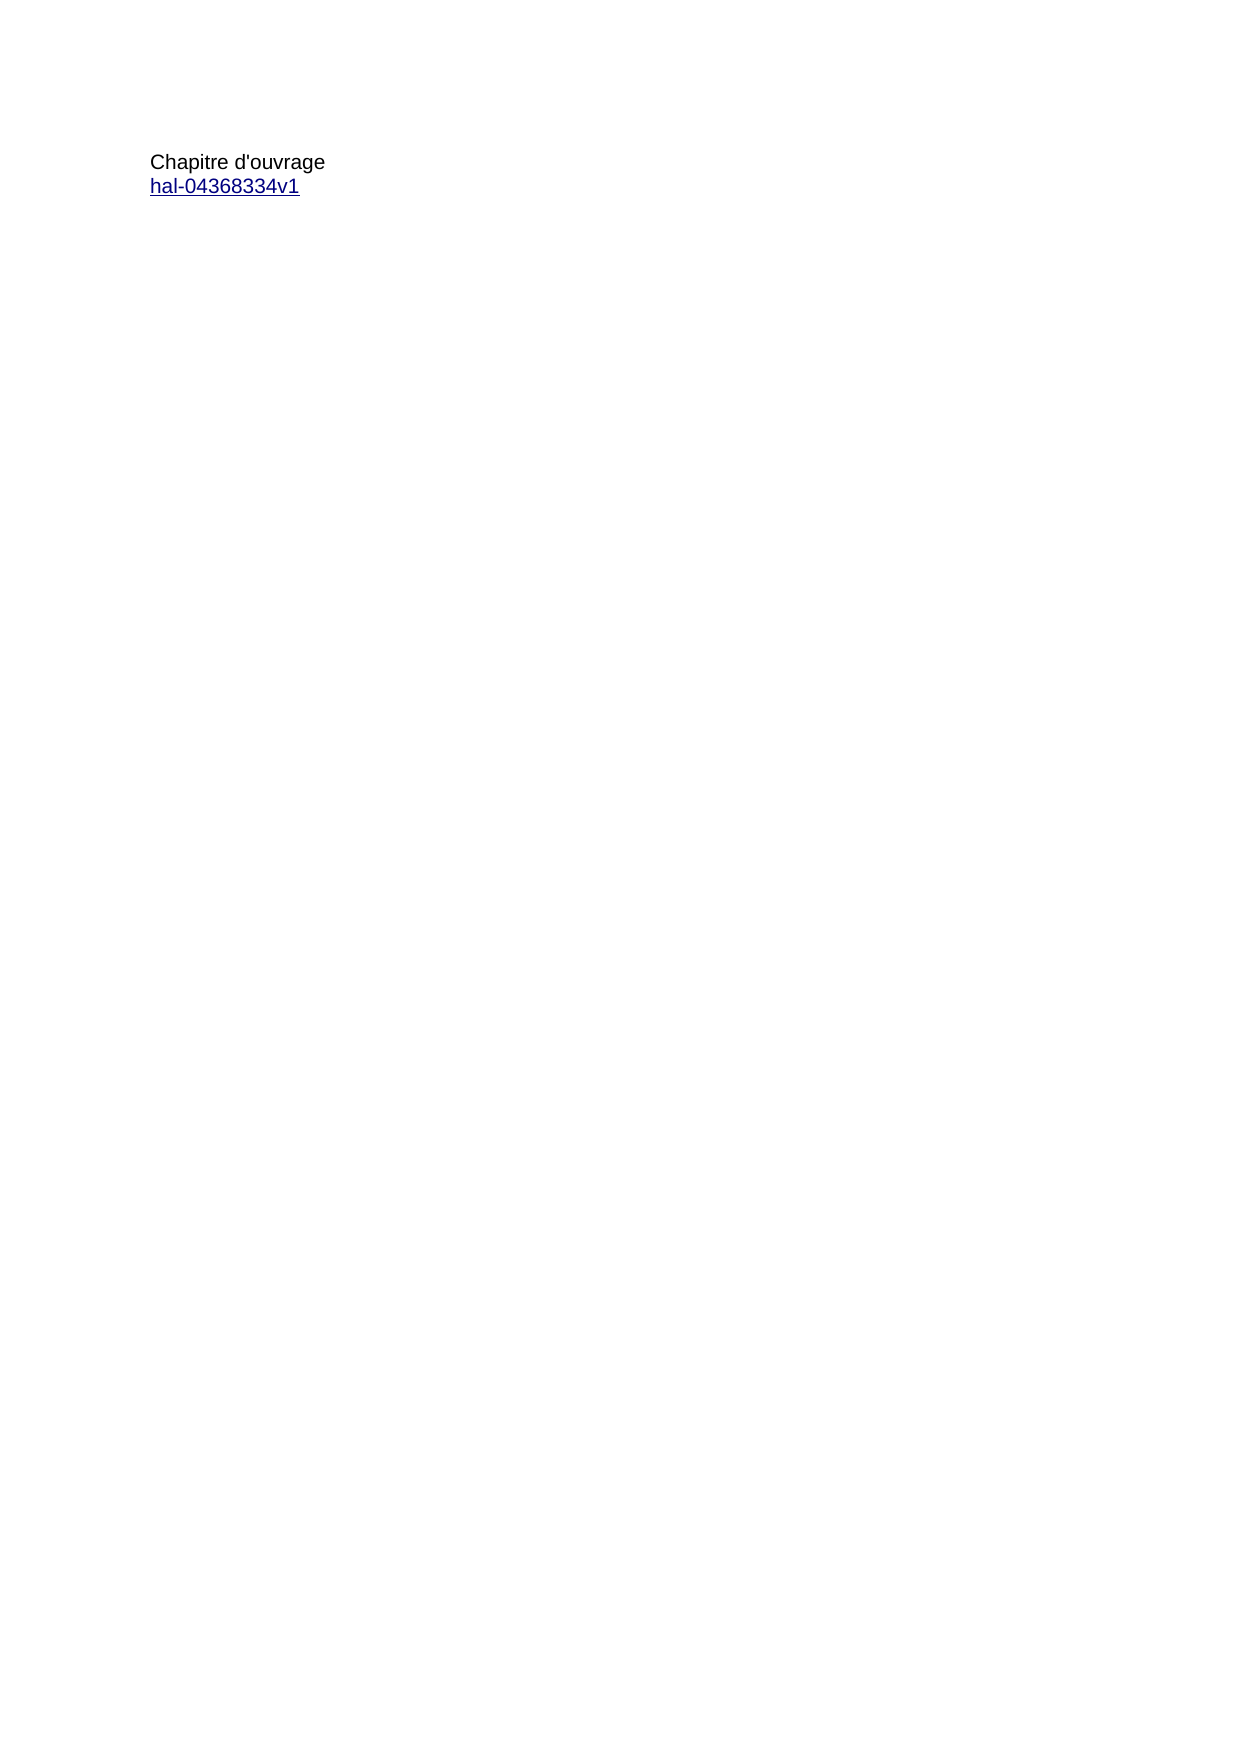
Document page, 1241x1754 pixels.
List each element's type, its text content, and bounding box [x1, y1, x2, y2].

table_header Chapitre d'ouvrage hal-04368334v1 [150, 150, 1090, 198]
